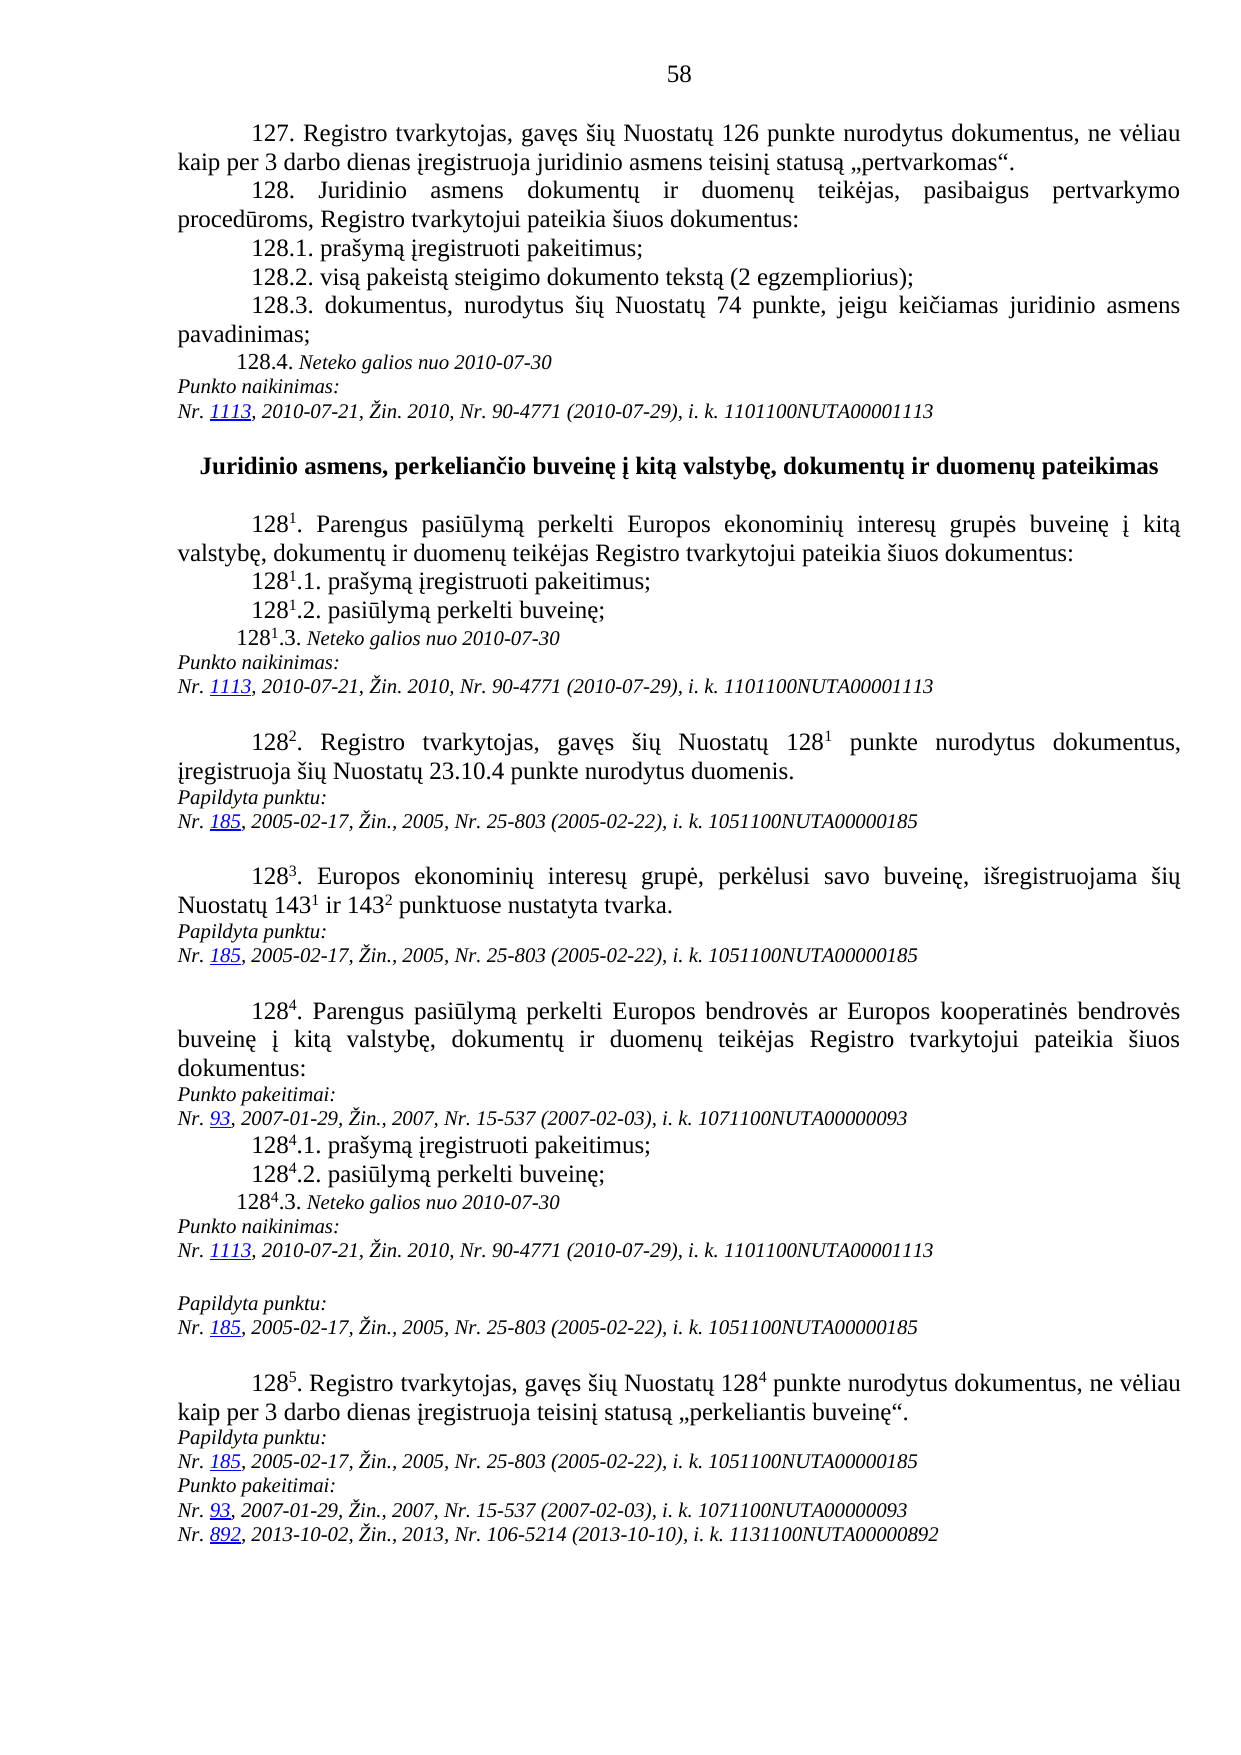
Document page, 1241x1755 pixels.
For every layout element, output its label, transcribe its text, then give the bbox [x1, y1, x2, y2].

text Nr. 1113, 2010-07-21, Žin. 2010, Nr. 90-4771 (2010-07-29), i. k. 1101100NUTA00001113 [177, 398, 1181, 423]
text 1284.3. Neteko galios nuo 2010-07-30 [177, 1188, 1181, 1214]
text 128.3. dokumentus, nurodytus šių Nuostatų 74 punkte, jeigu keičiamas juridinio asmens pavadinimas; [177, 291, 1181, 348]
text 128.4. Neteko galios nuo 2010-07-30 [177, 348, 1181, 374]
text Juridinio asmens, perkeliančio buveinę į kitą valstybę, dokumentų ir duomenų pateikimas [177, 451, 1181, 480]
text 1281.3. Neteko galios nuo 2010-07-30 [177, 624, 1181, 650]
text Punkto pakeitimai: [177, 1082, 1181, 1106]
text 1281.2. pasiūlymą perkelti buveinę; [177, 595, 1181, 624]
text Nr. 185, 2005-02-17, Žin., 2005, Nr. 25-803 (2005-02-22), i. k. 1051100NUTA00000185 [177, 1315, 1181, 1339]
text Nr. 93, 2007-01-29, Žin., 2007, Nr. 15-537 (2007-02-03), i. k. 1071100NUTA00000093 [177, 1497, 1181, 1522]
text 1283. Europos ekonominių interesų grupė, perkėlusi savo buveinę, išregistruojama šių Nuostatų 1431 ir 1432 punktuose nustatyta tvarka. [177, 861, 1181, 919]
text 128.1. prašymą įregistruoti pakeitimus; [177, 233, 1181, 262]
text Nr. 185, 2005-02-17, Žin., 2005, Nr. 25-803 (2005-02-22), i. k. 1051100NUTA00000185 [177, 809, 1181, 833]
text Punkto naikinimas: [177, 1214, 1181, 1238]
text Nr. 1113, 2010-07-21, Žin. 2010, Nr. 90-4771 (2010-07-29), i. k. 1101100NUTA00001113 [177, 674, 1181, 698]
text Papildyta punktu: [177, 1291, 1181, 1315]
text 128.2. visą pakeistą steigimo dokumento tekstą (2 egzempliorius); [177, 262, 1181, 291]
text 128. Juridinio asmens dokumentų ir duomenų teikėjas, pasibaigus pertvarkymo procedūroms, Registro tvarkytojui pateikia šiuos dokumentus: [177, 176, 1181, 233]
text 1285. Registro tvarkytojas, gavęs šių Nuostatų 1284 punkte nurodytus dokumentus, ne vėliau kaip per 3 darbo dienas įregistruoja teisinį statusą „perkeliantis buveinę“. [177, 1368, 1181, 1425]
text Nr. 892, 2013-10-02, Žin., 2013, Nr. 106-5214 (2013-10-10), i. k. 1131100NUTA00000892 [177, 1522, 1181, 1546]
text 1284. Parengus pasiūlymą perkelti Europos bendrovės ar Europos kooperatinės bendrovės buveinę į kitą valstybę, dokumentų ir duomenų teikėjas Registro tvarkytojui pateikia šiuos dokumentus: [177, 996, 1181, 1082]
text Punkto pakeitimai: [177, 1473, 1181, 1497]
text Punkto naikinimas: [177, 650, 1181, 674]
text Papildyta punktu: [177, 919, 1181, 943]
text Papildyta punktu: [177, 1425, 1181, 1449]
text 1281.1. prašymą įregistruoti pakeitimus; [177, 566, 1181, 595]
text Nr. 185, 2005-02-17, Žin., 2005, Nr. 25-803 (2005-02-22), i. k. 1051100NUTA00000185 [177, 1449, 1181, 1473]
text 127. Registro tvarkytojas, gavęs šių Nuostatų 126 punkte nurodytus dokumentus, ne vėliau kaip per 3 darbo dienas įregistruoja juridinio asmens teisinį statusą „pertvarkomas“. [177, 118, 1181, 176]
text Nr. 185, 2005-02-17, Žin., 2005, Nr. 25-803 (2005-02-22), i. k. 1051100NUTA00000185 [177, 943, 1181, 967]
text 1284.2. pasiūlymą perkelti buveinę; [177, 1159, 1181, 1188]
text Papildyta punktu: [177, 784, 1181, 809]
text Punkto naikinimas: [177, 374, 1181, 398]
text 1281. Parengus pasiūlymą perkelti Europos ekonominių interesų grupės buveinę į kitą valstybę, dokumentų ir duomenų teikėjas Registro tvarkytojui pateikia šiuos dokumentus: [177, 509, 1181, 566]
text Nr. 93, 2007-01-29, Žin., 2007, Nr. 15-537 (2007-02-03), i. k. 1071100NUTA00000093 [177, 1106, 1181, 1130]
text Nr. 1113, 2010-07-21, Žin. 2010, Nr. 90-4771 (2010-07-29), i. k. 1101100NUTA00001113 [177, 1238, 1181, 1262]
text 1282. Registro tvarkytojas, gavęs šių Nuostatų 1281 punkte nurodytus dokumentus, įregistruoja šių Nuostatų 23.10.4 punkte nurodytus duomenis. [177, 727, 1181, 784]
text 1284.1. prašymą įregistruoti pakeitimus; [177, 1130, 1181, 1159]
